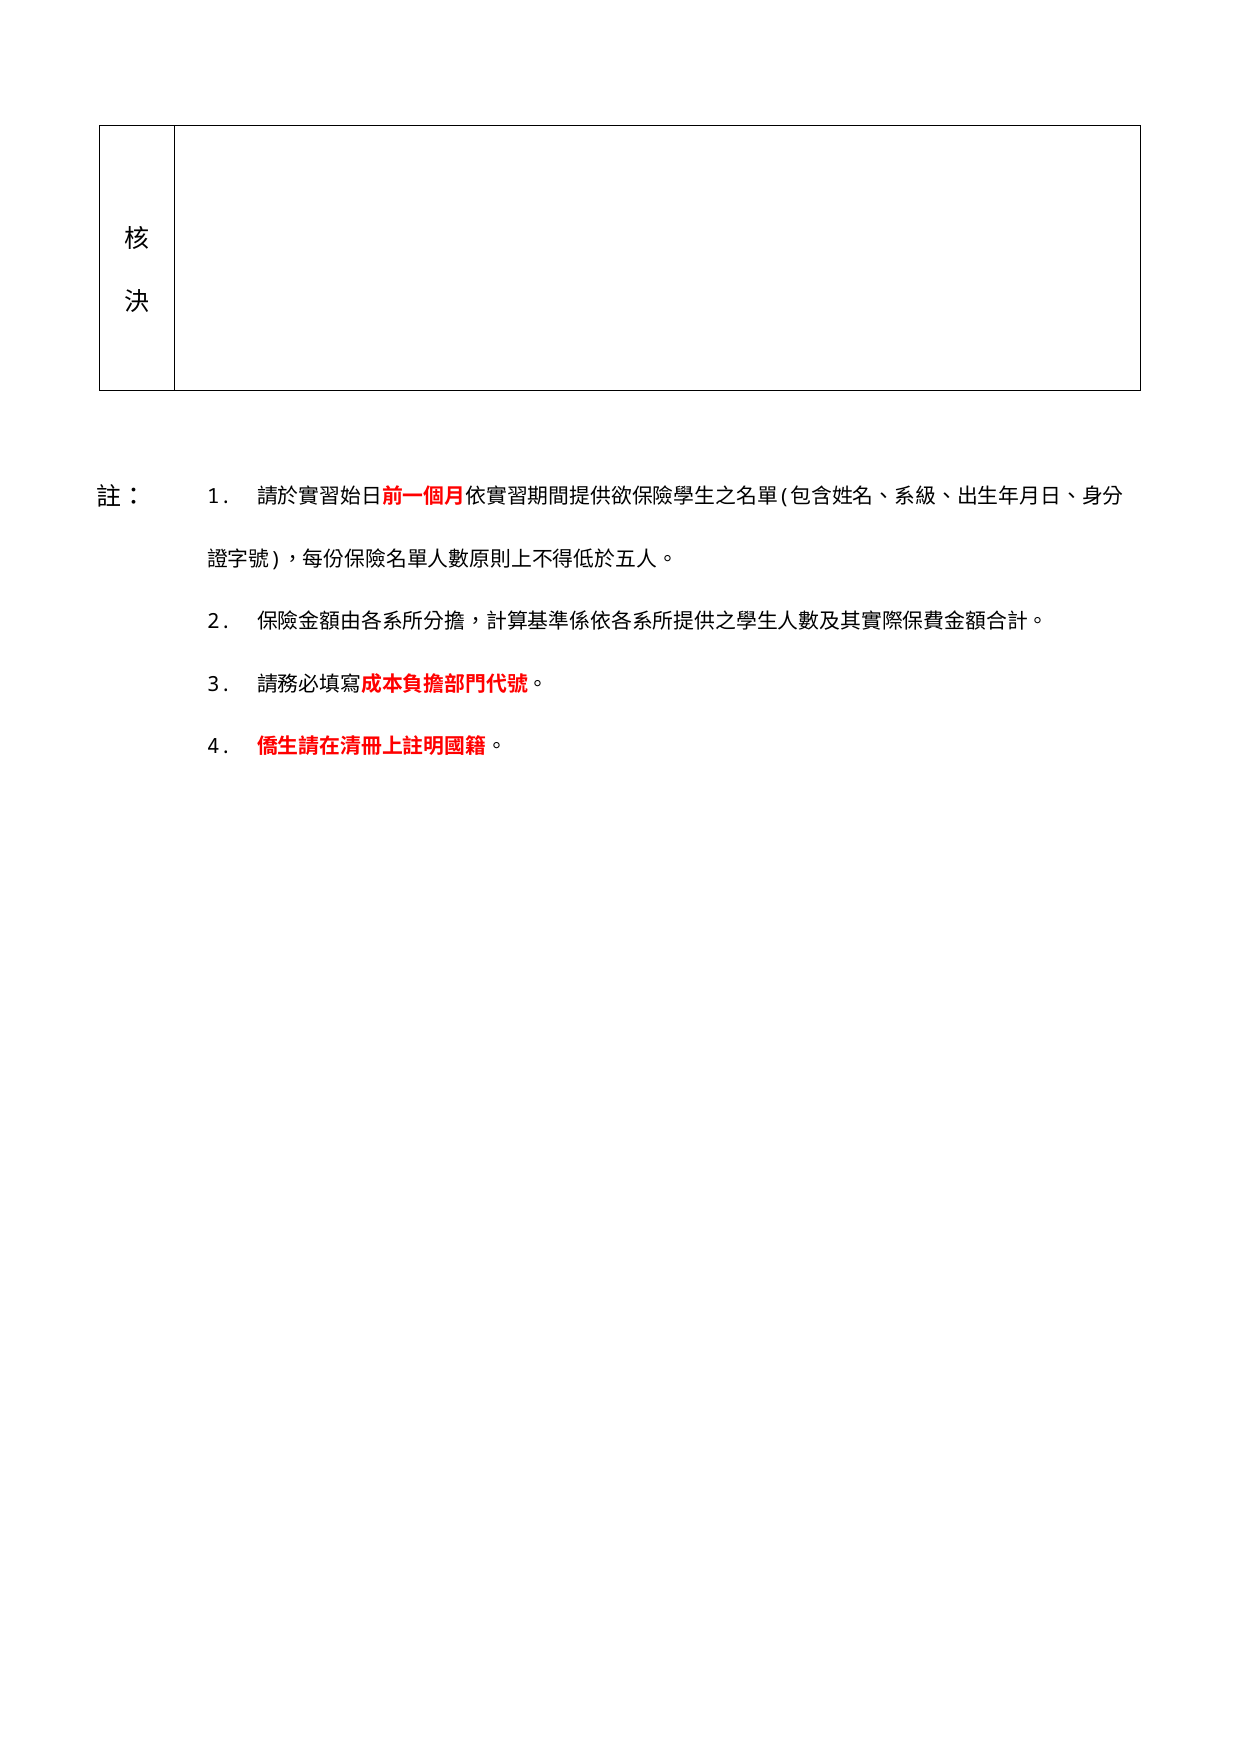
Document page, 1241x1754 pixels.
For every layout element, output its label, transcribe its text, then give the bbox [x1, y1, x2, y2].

table_cell 核 決 [100, 126, 174, 389]
table_header 請於實習始日前一個月依實習期間提供欲保險學生之名單(包含姓名、系級、出生年月日、身分證字號)，每份保險名單人數原則上不得低於五人。 保險金額由各系所分擔，計算基準係依各系所提供之學生人數及其實際保費金額合計。 請務必填寫成本負擔部門代號。 僑生請在清冊上註明國籍。 [158, 453, 1155, 766]
table_cell [175, 126, 1140, 389]
table_header 註： [85, 453, 158, 766]
